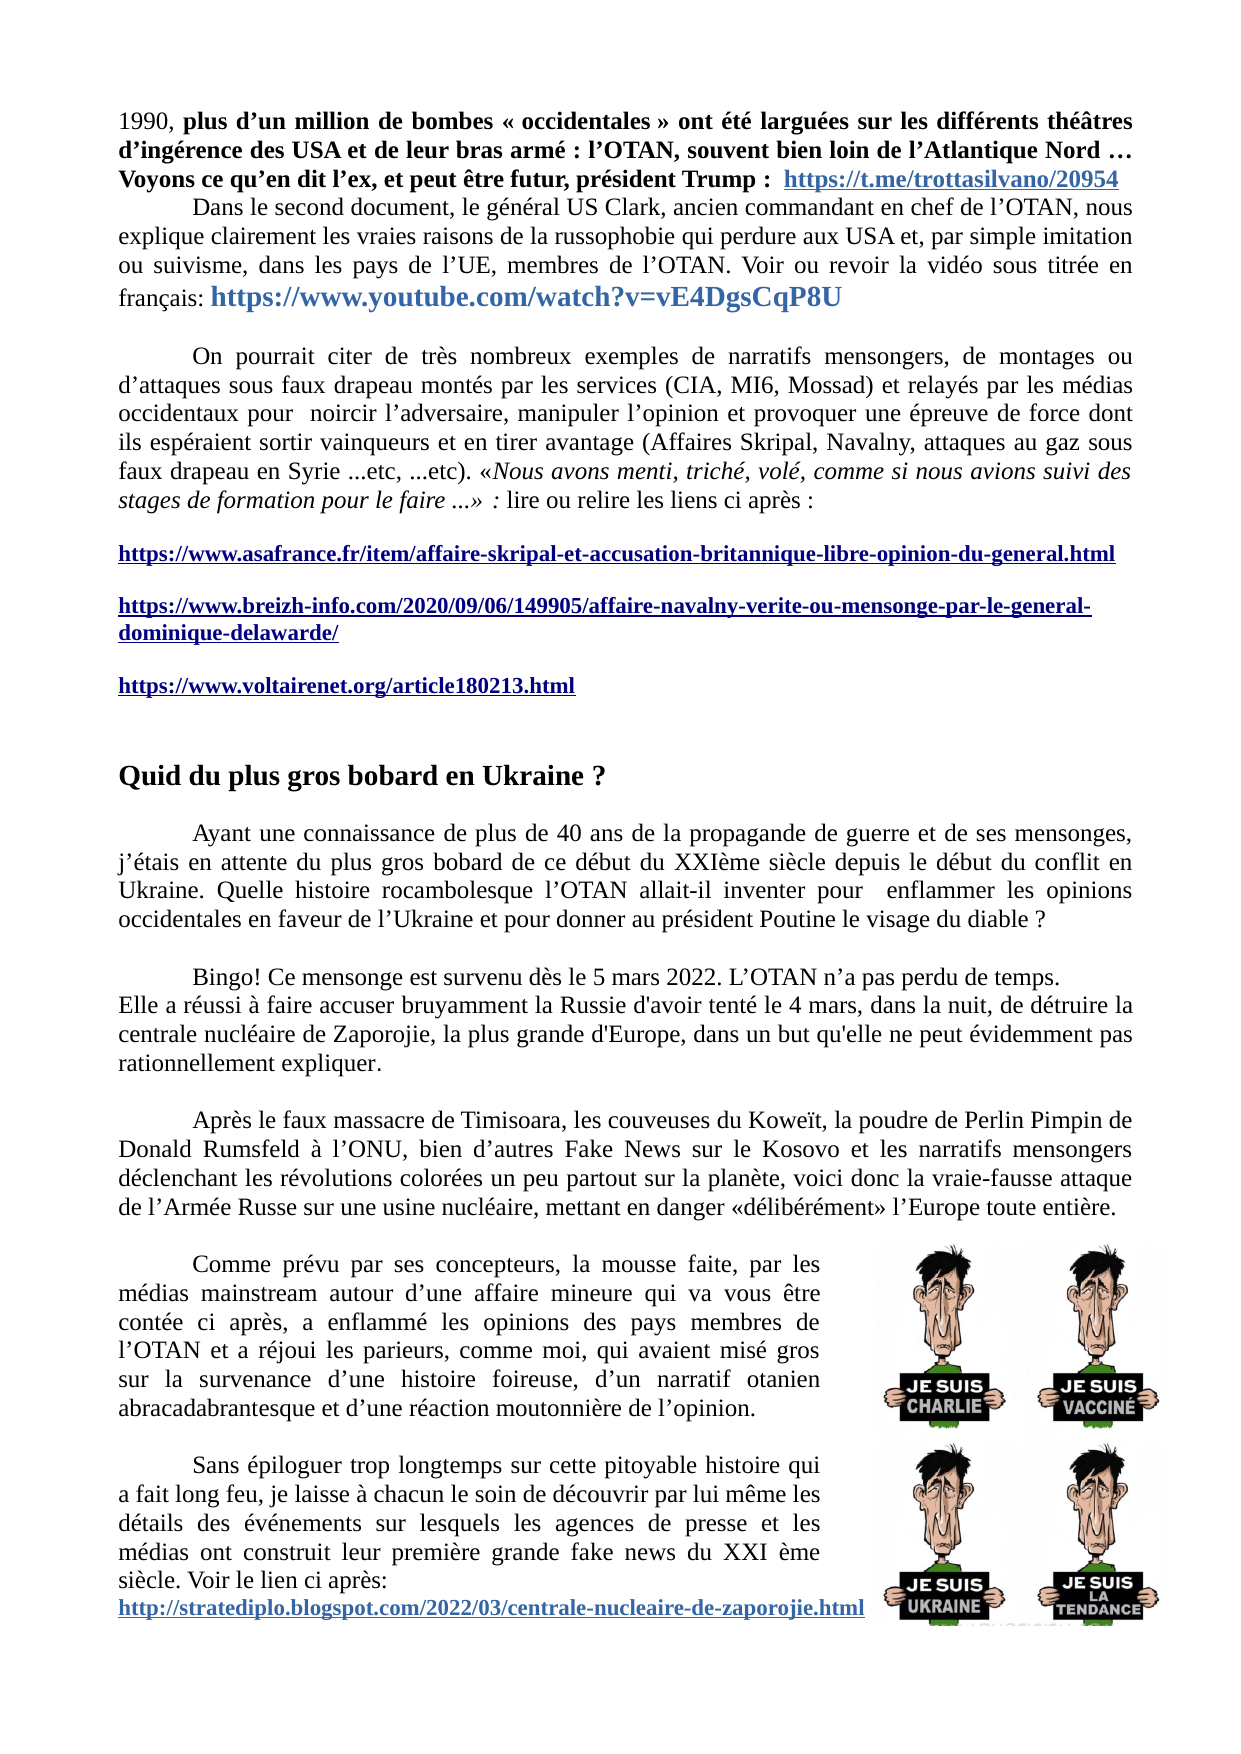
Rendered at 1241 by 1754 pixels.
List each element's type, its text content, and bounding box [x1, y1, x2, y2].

text Elle a réussi à faire accuser bruyamment la Russie d'avoir tenté le 4 mars, dans la nuit, de détruire la centrale nucléaire de Zaporojie, la plus grande d'Europe, dans un but qu'elle ne peut évidemment pas rationnellement expliquer. [118, 990, 1134, 1077]
text 1990, plus d’un million de bombes « occidentales » ont été larguées sur les différents théâtres d’ingérence des USA et de leur bras armé : l’OTAN, souvent bien loin de l’Atlantique Nord …Voyons ce qu’en dit l’ex, et peut être futur, président Trump : https://t.me/trottasilvano/20954 [118, 106, 1134, 192]
text https://www.breizh-info.com/2020/09/06/149905/affaire-navalny-verite-ou-mensonge-par-le-general-dominique-delawarde/ [118, 593, 1134, 645]
text Ayant une connaissance de plus de 40 ans de la propagande de guerre et de ses mensonges, j’étais en attente du plus gros bobard de ce début du XXIème siècle depuis le début du conflit en Ukraine. Quelle histoire rocambolesque l’OTAN allait-il inventer pour enflammer les opinions occidentales en faveur de l’Ukraine et pour donner au président Poutine le visage du diable ? [118, 818, 1134, 933]
text Comme prévu par ses concepteurs, la mousse faite, par les médias mainstream autour d’une affaire mineure qui va vous être contée ci après, a enflammé les opinions des pays membres de l’OTAN et a réjoui les parieurs, comme moi, qui avaient misé gros sur la survenance d’une histoire foireuse, d’un narratif otanien abracadabrantesque et d’une réaction moutonnière de l’opinion. [118, 1249, 821, 1422]
text https://www.voltairenet.org/article180213.html [118, 672, 1134, 698]
text Après le faux massacre de Timisoara, les couveuses du Koweït, la poudre de Perlin Pimpin de Donald Rumsfeld à l’ONU, bien d’autres Fake News sur le Kosovo et les narratifs mensongers déclenchant les révolutions colorées un peu partout sur la planète, voici donc la vraie-fausse attaque de l’Armée Russe sur une usine nucléaire, mettant en danger «délibérément» l’Europe toute entière. [118, 1105, 1134, 1220]
text Dans le second document, le général US Clark, ancien commandant en chef de l’OTAN, nous explique clairement les vraies raisons de la russophobie qui perdure aux USA et, par simple imitation ou suivisme, dans les pays de l’UE, membres de l’OTAN. Voir ou revoir la vidéo sous titrée en français: https://www.youtube.com/watch?v=vE4DgsCqP8U [118, 192, 1134, 312]
text http://stratediplo.blogspot.com/2022/03/centrale-nucleaire-de-zaporojie.html [118, 1594, 867, 1621]
text Sans épiloguer trop longtemps sur cette pitoyable histoire qui a fait long feu, je laisse à chacun le soin de découvrir par lui même les détails des événements sur lesquels les agences de presse et les médias ont construit leur première grande fake news du XXI ème siècle. Voir le lien ci après: [118, 1450, 821, 1594]
text https://www.asafrance.fr/item/affaire-skripal-et-accusation-britannique-libre-opinion-du-general.html [118, 540, 1134, 566]
text Bingo! Ce mensonge est survenu dès le 5 mars 2022. L’OTAN n’a pas perdu de temps. [118, 962, 1134, 990]
text Quid du plus gros bobard en Ukraine ? [118, 758, 1134, 791]
picture [867, 1241, 1167, 1626]
text On pourrait citer de très nombreux exemples de narratifs mensongers, de montages ou d’attaques sous faux drapeau montés par les services (CIA, MI6, Mossad) et relayés par les médias occidentaux pour noircir l’adversaire, manipuler l’opinion et provoquer une épreuve de force dont ils espéraient sortir vainqueurs et en tirer avantage (Affaires Skripal, Navalny, attaques au gaz sous faux drapeau en Syrie ...etc, ...etc). «Nous avons menti, triché, volé, comme si nous avions suivi des stages de formation pour le faire ...» : lire ou relire les liens ci après : [118, 341, 1134, 513]
